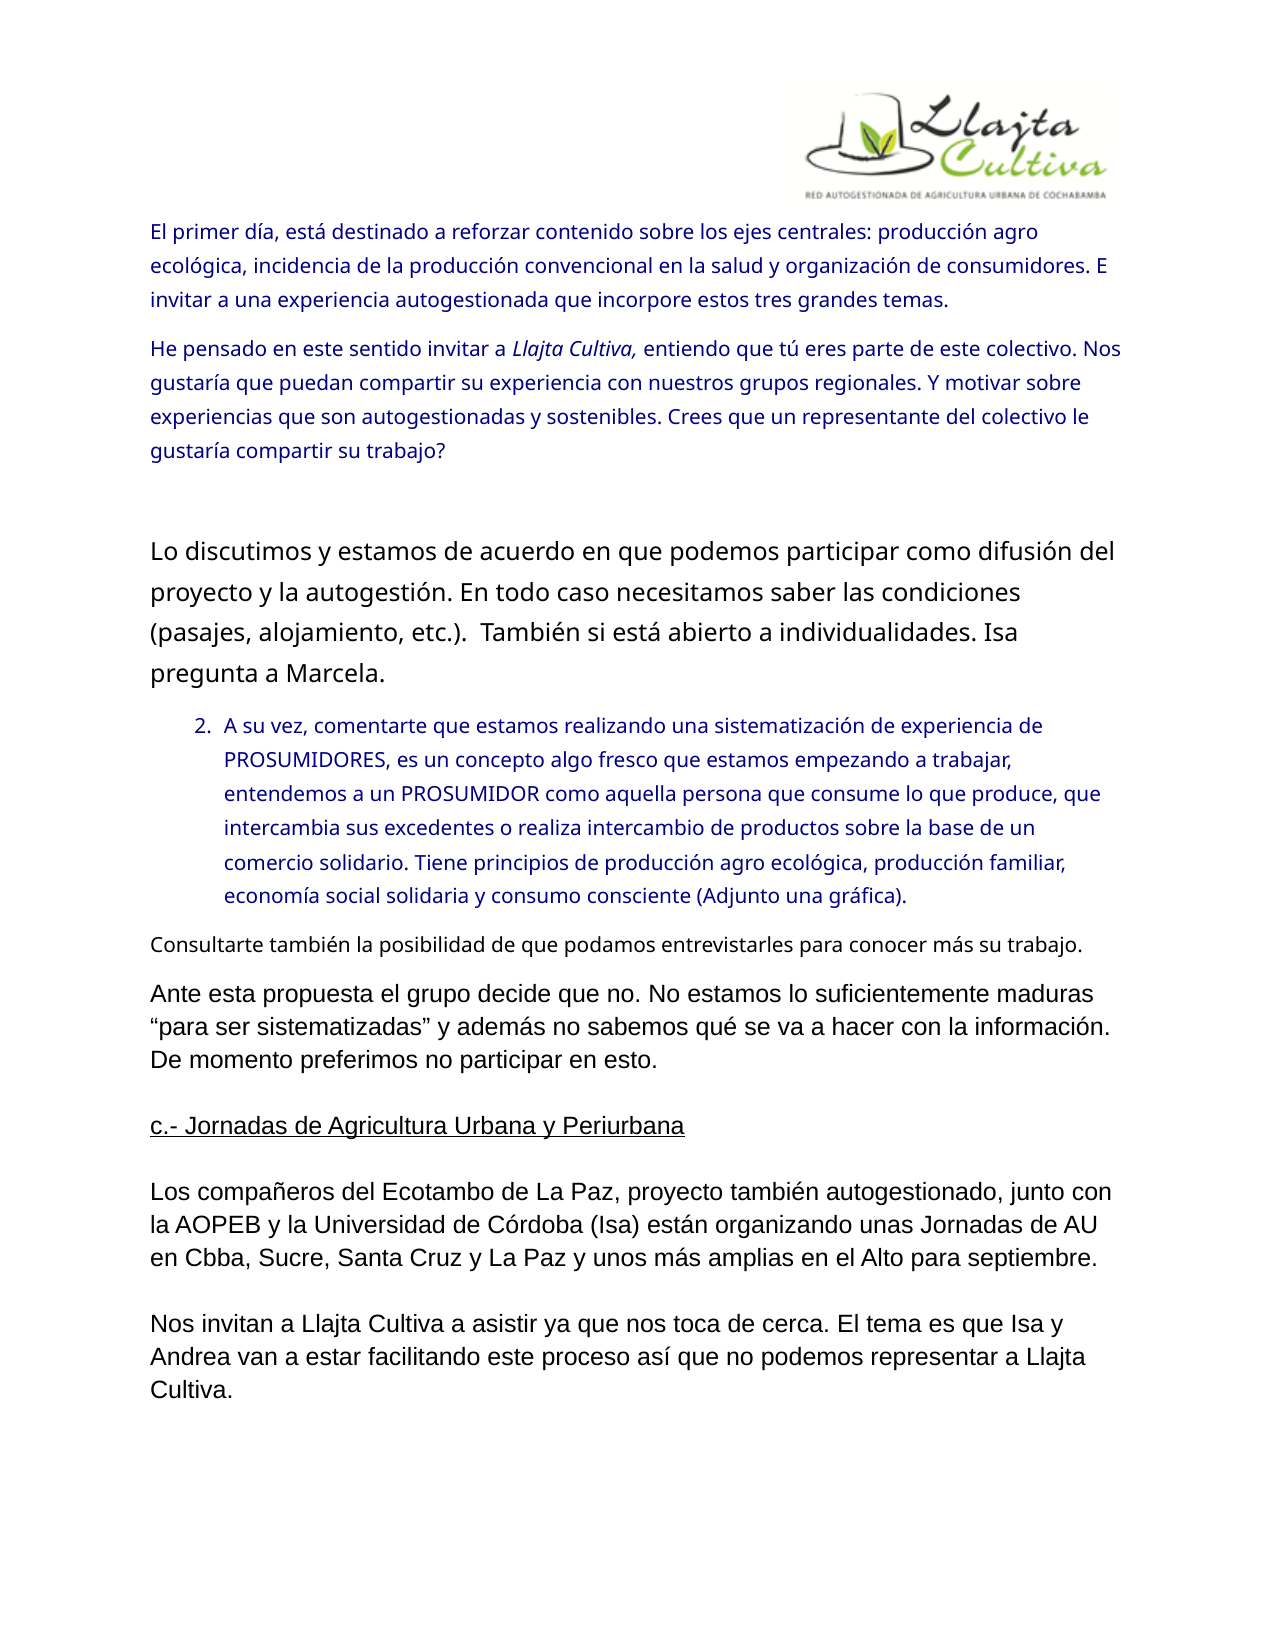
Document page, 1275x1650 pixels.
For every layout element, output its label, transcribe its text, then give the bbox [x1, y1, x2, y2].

text He pensado en este sentido invitar a Llajta Cultiva, entiendo que tú eres parte de este colectivo. Nos gustaría que puedan compartir su experiencia con nuestros grupos regionales. Y motivar sobre experiencias que son autogestionadas y sostenibles. Crees que un representante del colectivo le gustaría compartir su trabajo? [150, 334, 1125, 464]
text Lo discutimos y estamos de acuerdo en que podemos participar como difusión del proyecto y la autogestión. En todo caso necesitamos saber las condiciones (pasajes, alojamiento, etc.). También si está abierto a individualidades. Isa pregunta a Marcela. [150, 533, 1125, 690]
text c.- Jornadas de Agricultura Urbana y Periurbana [150, 1111, 1125, 1140]
list A su vez, comentarte que estamos realizando una sistematización de experiencia de PROSUMIDORES, es un concepto algo fresco que estamos empezando a trabajar, entendemos a un PROSUMIDOR como aquella persona que consume lo que produce, que intercambia sus excedentes o realiza intercambio de productos sobre la base de un comercio solidario. Tiene principios de producción agro ecológica, producción familiar, economía social solidaria y consumo consciente (Adjunto una gráfica). [194, 711, 1125, 910]
text Los compañeros del Ecotambo de La Paz, proyecto también autogestionado, junto con la AOPEB y la Universidad de Córdoba (Isa) están organizando unas Jornadas de AU en Cbba, Sucre, Santa Cruz y La Paz y unos más amplias en el Alto para septiembre. [150, 1177, 1125, 1272]
text Ante esta propuesta el grupo decide que no. No estamos lo suficientemente maduras “para ser sistematizadas” y además no sabemos qué se va a hacer con la información. De momento preferimos no participar en esto. [150, 979, 1125, 1074]
text Consultarte también la posibilidad de que podamos entrevistarles para conocer más su trabajo. [150, 930, 1125, 959]
text Nos invitan a Llajta Cultiva a asistir ya que nos toca de cerca. El tema es que Isa y Andrea van a estar facilitando este proceso así que no podemos representar a Llajta Cultiva. [150, 1309, 1125, 1404]
picture [784, 75, 1125, 218]
text El primer día, está destinado a reforzar contenido sobre los ejes centrales: producción agro ecológica, incidencia de la producción convencional en la salud y organización de consumidores. E invitar a una experiencia autogestionada que incorpore estos tres grandes temas. [150, 217, 1125, 314]
